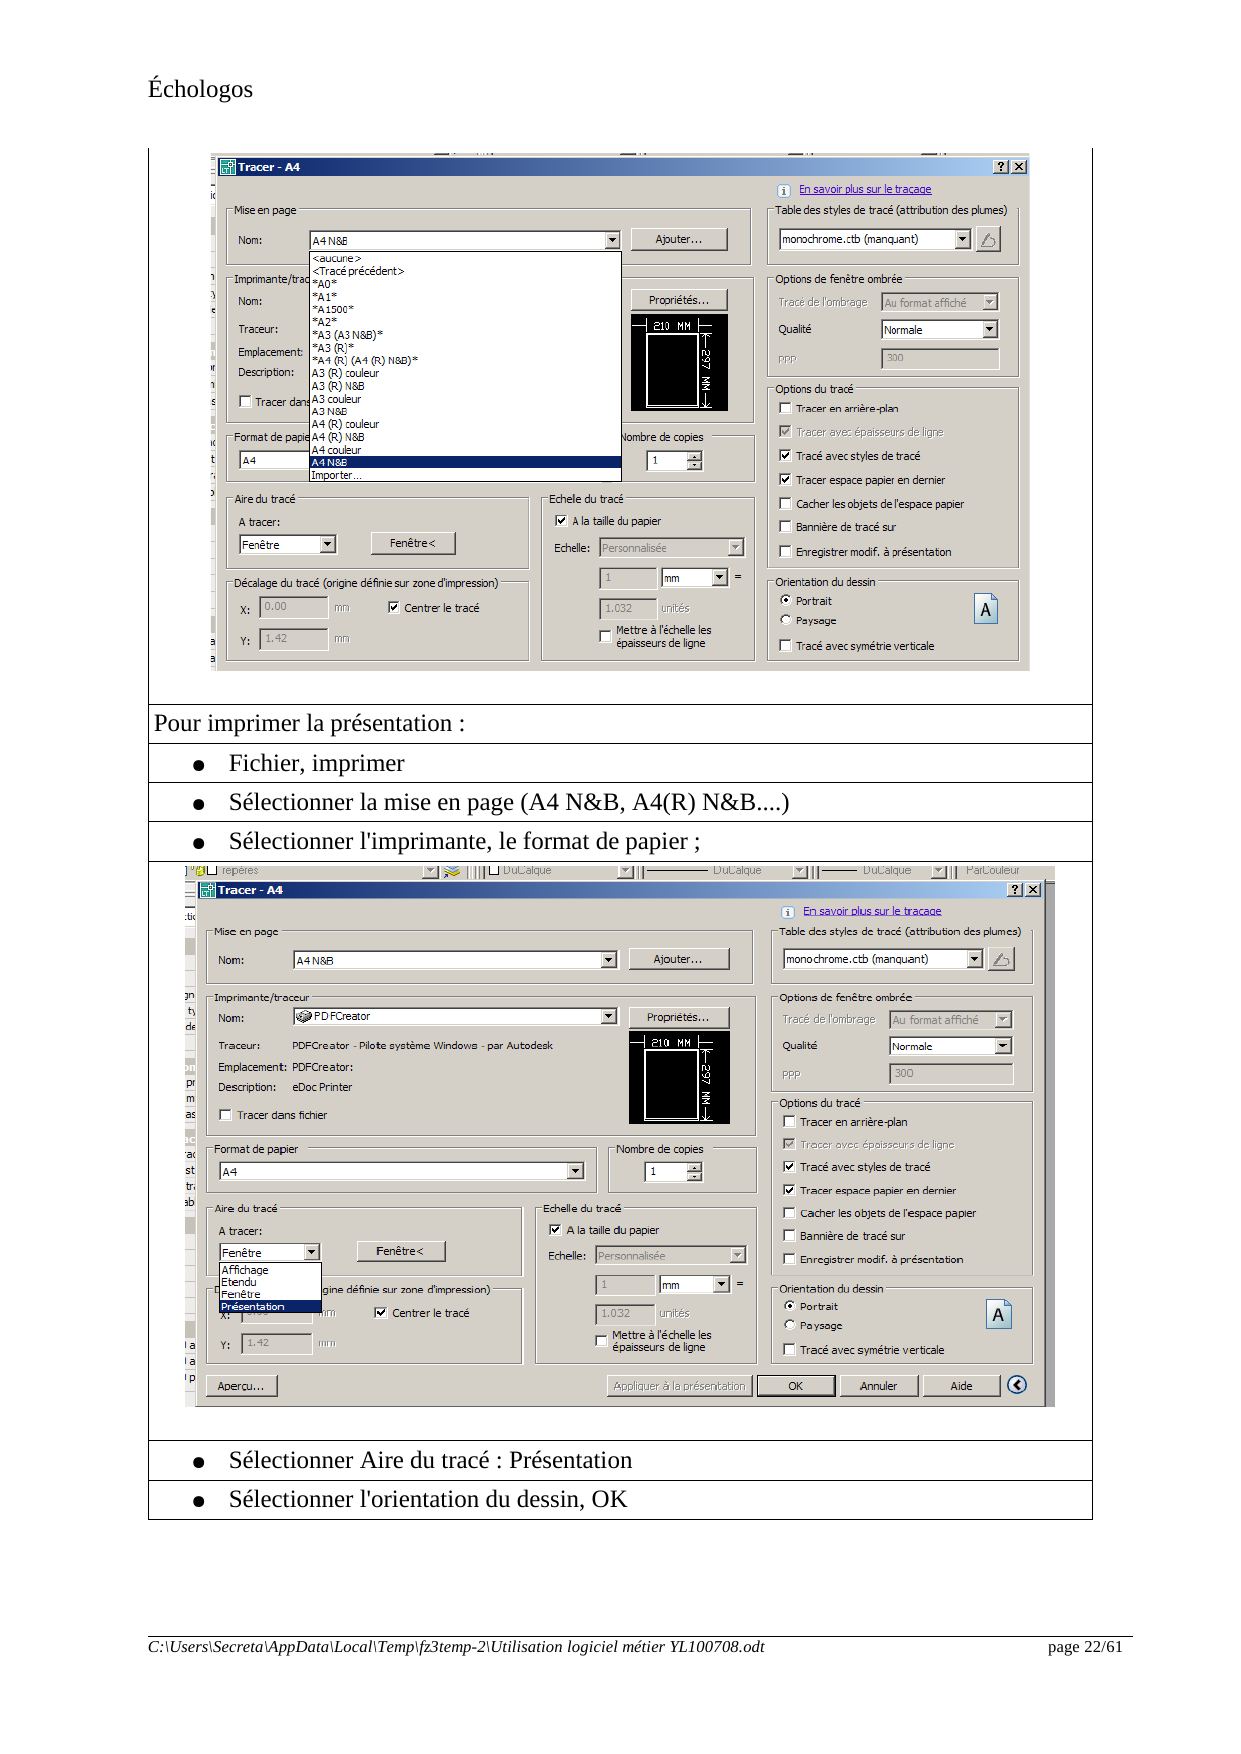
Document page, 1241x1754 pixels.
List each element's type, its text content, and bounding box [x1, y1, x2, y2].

table_cell [149, 154, 1092, 704]
table_cell Pour imprimer la présentation : [149, 705, 1092, 743]
picture [185, 866, 1055, 1407]
table_cell Sélectionner l'imprimante, le format de papier ; [149, 822, 1092, 861]
table_cell Sélectionner Aire du tracé : Présentation [149, 1441, 1092, 1480]
table_cell Sélectionner l'orientation du dessin, OK [149, 1481, 1092, 1519]
table_cell Sélectionner la mise en page (A4 N&B, A4(R) N&B....) [149, 783, 1092, 821]
table_cell [149, 862, 1092, 1440]
table_cell Fichier, imprimer [149, 744, 1092, 782]
picture [210, 153, 1030, 671]
table_cell [149, 148, 1092, 153]
